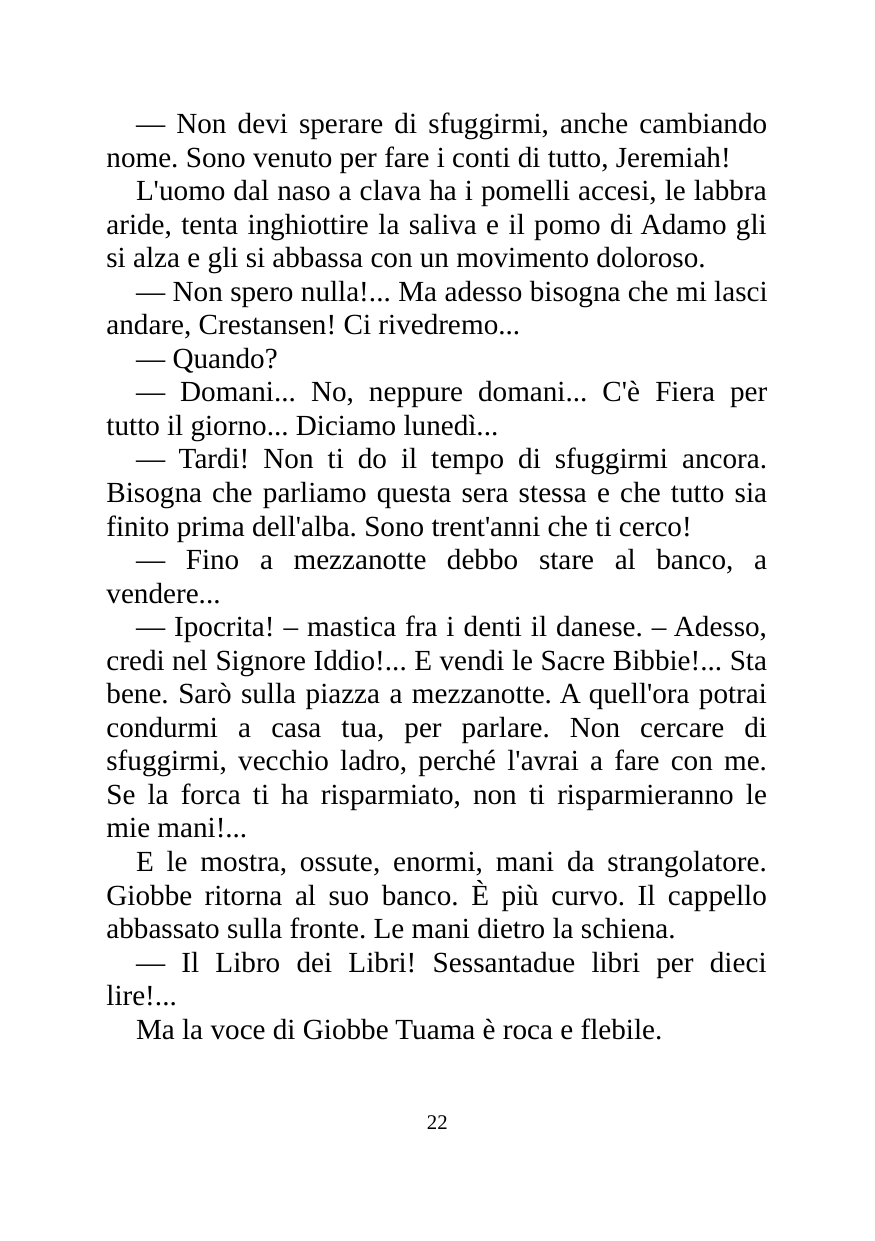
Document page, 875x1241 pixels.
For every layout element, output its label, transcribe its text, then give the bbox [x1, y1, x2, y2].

text — Domani... No, neppure domani... C'è Fiera per tutto il giorno... Diciamo lunedì... [106, 374, 768, 442]
text — Ipocrita! – mastica fra i denti il danese. – Adesso, credi nel Signore Iddio!... E vendi le Sacre Bibbie!... Sta bene. Sarò sulla piazza a mezzanotte. A quell'ora potrai condurmi a casa tua, per parlare. Non cercare di sfuggirmi, vecchio ladro, perché l'avrai a fare con me. Se la forca ti ha risparmiato, non ti risparmieranno le mie mani!... [106, 609, 768, 844]
text Ma la voce di Giobbe Tuama è roca e flebile. [106, 1012, 768, 1045]
text L'uomo dal naso a clava ha i pomelli accesi, le labbra aride, tenta inghiottire la saliva e il pomo di Adamo gli si alza e gli si abbassa con un movimento doloroso. [106, 173, 768, 274]
text — Non spero nulla!... Ma adesso bisogna che mi lasci andare, Crestansen! Ci rivedremo... [106, 274, 768, 341]
text — Fino a mezzanotte debbo stare al banco, a vendere... [106, 542, 768, 609]
text — Tardi! Non ti do il tempo di sfuggirmi ancora. Bisogna che parliamo questa sera stessa e che tutto sia finito prima dell'alba. Sono trent'anni che ti cerco! [106, 442, 768, 542]
text — Non devi sperare di sfuggirmi, anche cambiando nome. Sono venuto per fare i conti di tutto, Jeremiah! [106, 106, 768, 173]
text — Il Libro dei Libri! Sessantadue libri per dieci lire!... [106, 945, 768, 1012]
text E le mostra, ossute, enormi, mani da strangolatore. Giobbe ritorna al suo banco. È più curvo. Il cappello abbassato sulla fronte. Le mani dietro la schiena. [106, 844, 768, 945]
text — Quando? [106, 341, 768, 374]
